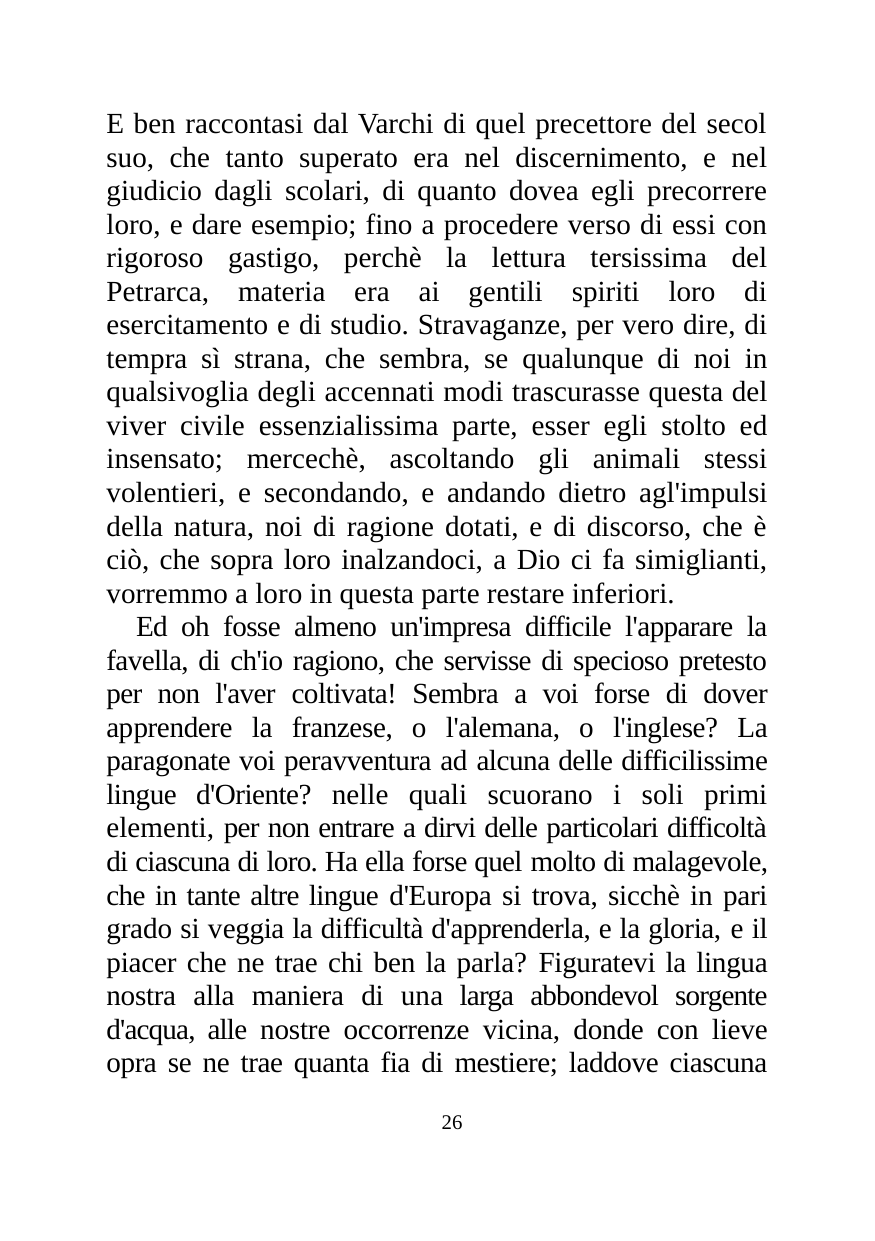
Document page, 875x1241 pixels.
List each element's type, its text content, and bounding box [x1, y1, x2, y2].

text Ed oh fosse almeno un'impresa difficile l'apparare la favella, di ch'io ragiono, che servisse di specioso pretesto per non l'aver coltivata! Sembra a voi forse di dover apprendere la franzese, o l'alemana, o l'inglese? La paragonate voi peravventura ad alcuna delle difficilissime lingue d'Oriente? nelle quali scuorano i soli primi elementi, per non entrare a dirvi delle particolari difficoltà di ciascuna di loro. Ha ella forse quel molto di malagevole, che in tante altre lingue d'Europa si trova, sicchè in pari grado si veggia la difficultà d'apprenderla, e la gloria, e il piacer che ne trae chi ben la parla? Figuratevi la lingua nostra alla maniera di una larga abbondevol sorgente d'acqua, alle nostre occorrenze vicina, donde con lieve opra se ne trae quanta fia di mestiere; laddove ciascuna [106, 609, 768, 1079]
text E ben raccontasi dal Varchi di quel precettore del secol suo, che tanto superato era nel discernimento, e nel giudicio dagli scolari, di quanto dovea egli precorrere loro, e dare esempio; fino a procedere verso di essi con rigoroso gastigo, perchè la lettura tersissima del Petrarca, materia era ai gentili spiriti loro di esercitamento e di studio. Stravaganze, per vero dire, di tempra sì strana, che sembra, se qualunque di noi in qualsivoglia degli accennati modi trascurasse questa del viver civile essenzialissima parte, esser egli stolto ed insensato; mercechè, ascoltando gli animali stessi volentieri, e secondando, e andando dietro agl'impulsi della natura, noi di ragione dotati, e di discorso, che è ciò, che sopra loro inalzandoci, a Dio ci fa simiglianti, vorremmo a loro in questa parte restare inferiori. [106, 106, 768, 609]
